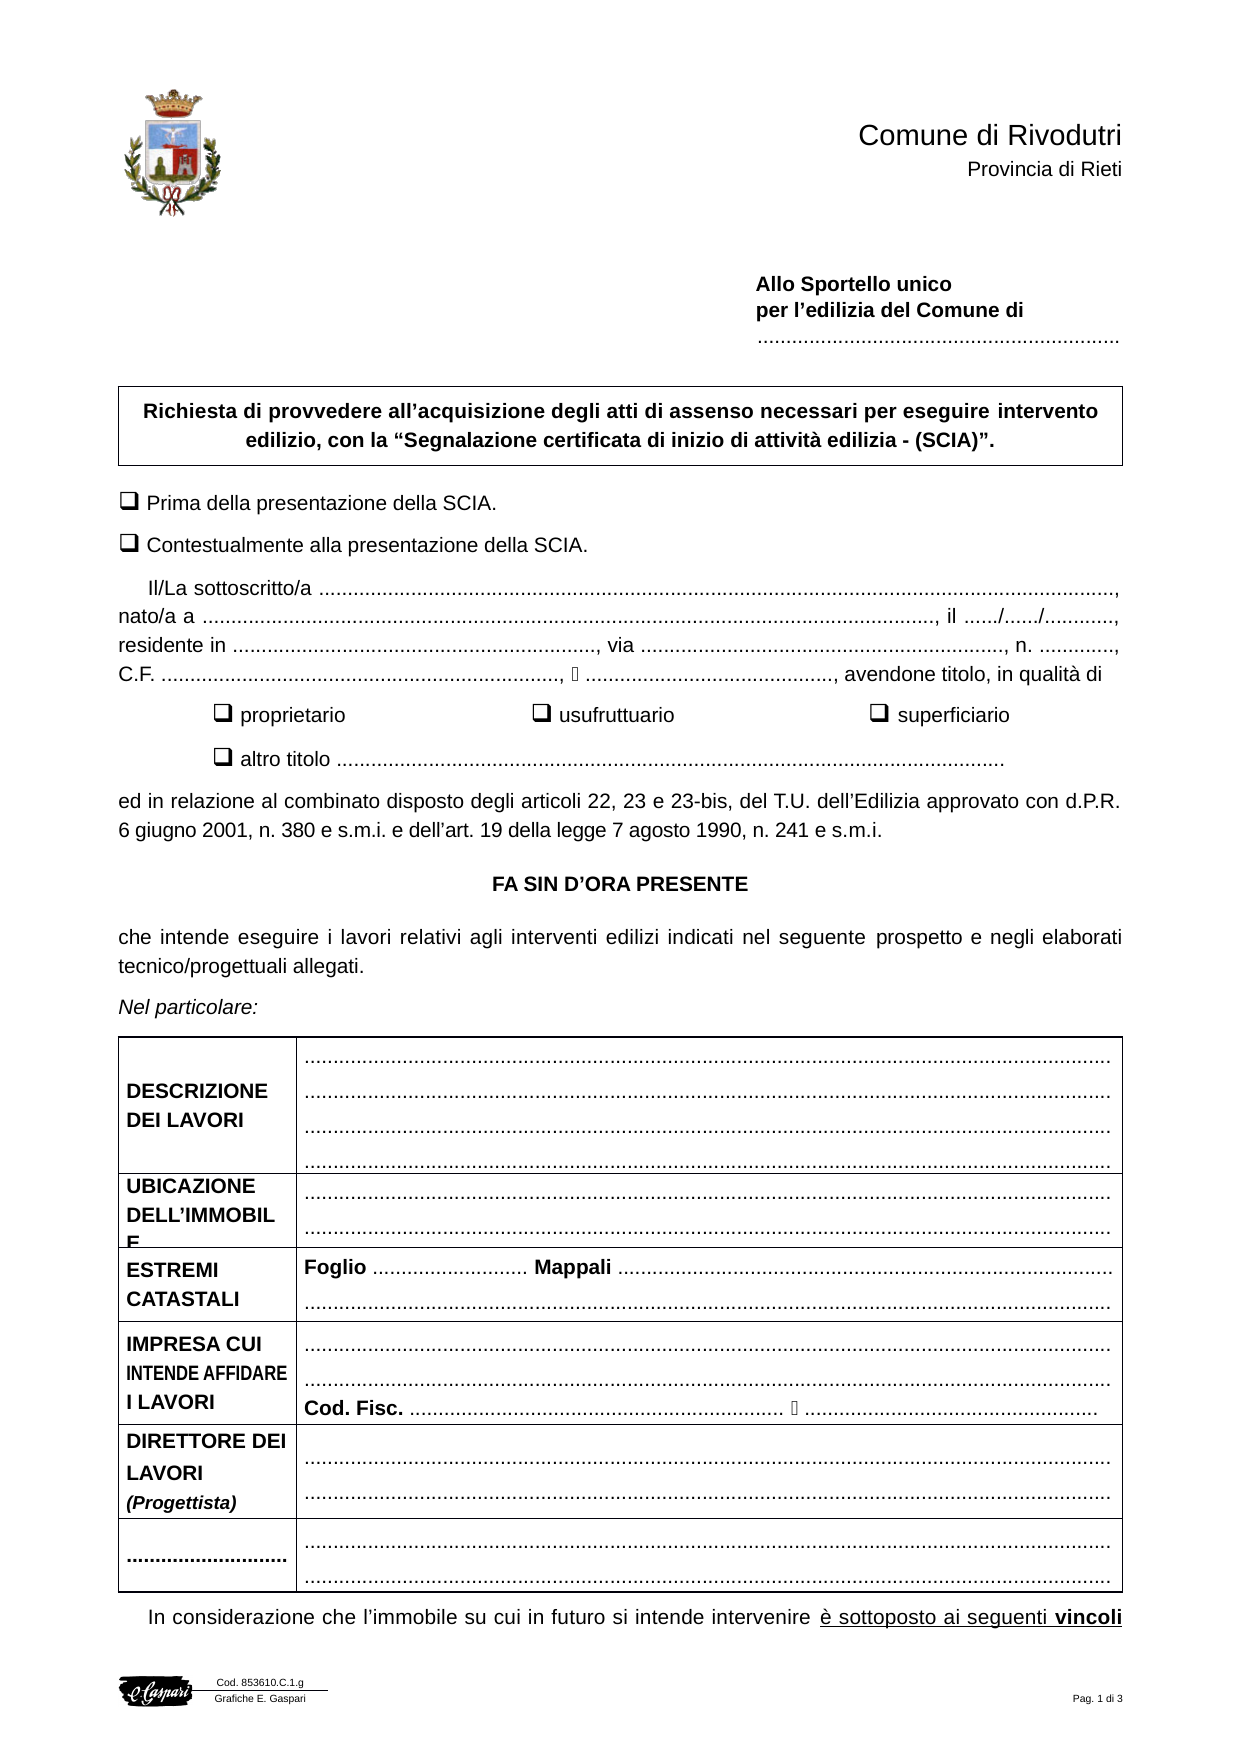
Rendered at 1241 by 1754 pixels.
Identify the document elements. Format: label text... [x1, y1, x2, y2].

table_header Richiesta di provvedere all’acquisizione degli atti di assenso necessari per eseguire intervento edilizio, con la “Segnalazione certificata di inizio di attività edilizia - (SCIA)”. [119, 387, 1122, 464]
text ............................................................... [756, 324, 1122, 348]
text per l’edilizia del Comune di [756, 298, 1122, 322]
text In considerazione che l’immobile su cui in futuro si intende intervenire è sottoposto ai seguenti vincoli [118, 1605, 1122, 1629]
table_cell Foglio ........................... Mappali ...................................................................................... ............................................................................................................................................ [297, 1248, 1122, 1321]
text  Contestualmente alla presentazione della SCIA. [118, 533, 1122, 558]
text Comune di Rivodutri [224, 118, 1122, 152]
text  Prima della presentazione della SCIA. [118, 491, 1122, 516]
table_cell ............................................................................................................................................ ............................................................................................................................................ [297, 1425, 1122, 1518]
text FA SIN D’ORA PRESENTE [118, 871, 1122, 895]
text  proprietario  usufruttuario  superficiario [118, 703, 1122, 728]
text Provincia di Rieti [224, 157, 1122, 181]
text Il/La sottoscritto/a .........................................................................................................................................., nato/a a ..............................................................................................................................., il ....../....../............, residente in ..............................................................., via ..............................................................., n. ............., C.F. .....................................................................,  ..........................................., avendone titolo, in qualità di [118, 576, 1122, 686]
table_cell ESTREMI CATASTALI [119, 1248, 296, 1321]
table_cell ............................ [119, 1519, 296, 1591]
text Nel particolare: [118, 995, 1122, 1019]
text  altro titolo .................................................................................................................... [118, 746, 1122, 771]
picture [118, 1675, 193, 1707]
text che intende eseguire i lavori relativi agli interventi edilizi indicati nel seguente prospetto e negli elaborati tecnico/progettuali allegati. [118, 925, 1122, 978]
table_cell IMPRESA CUI INTENDE AFFIDARE I LAVORI [119, 1322, 296, 1424]
table_cell UBICAZIONE DELL’IMMOBILE [119, 1174, 296, 1247]
text ed in relazione al combinato disposto degli articoli 22, 23 e 23-bis, del T.U. dell’Edilizia approvato con d.P.R. 6 giugno 2001, n. 380 e s.m.i. e dell’art. 19 della legge 7 agosto 1990, n. 241 e s.m.i. [118, 789, 1122, 842]
table_header ............................................................................................................................................ ............................................................................................................................................ ............................................................................................................................................ ............................................................................................................................................ [297, 1038, 1122, 1173]
text Allo Sportello unico [755, 272, 1122, 296]
table_header DESCRIZIONE DEI LAVORI [119, 1038, 296, 1173]
table_cell ............................................................................................................................................ ............................................................................................................................................ Cod. Fisc. .................................................................  ................................................... [297, 1322, 1122, 1424]
table_cell ............................................................................................................................................ ............................................................................................................................................ [297, 1174, 1122, 1247]
picture [122, 87, 224, 219]
table_cell DIRETTORE DEI LAVORI (Progettista) [119, 1425, 296, 1518]
table_cell ............................................................................................................................................ ............................................................................................................................................ [297, 1519, 1122, 1591]
